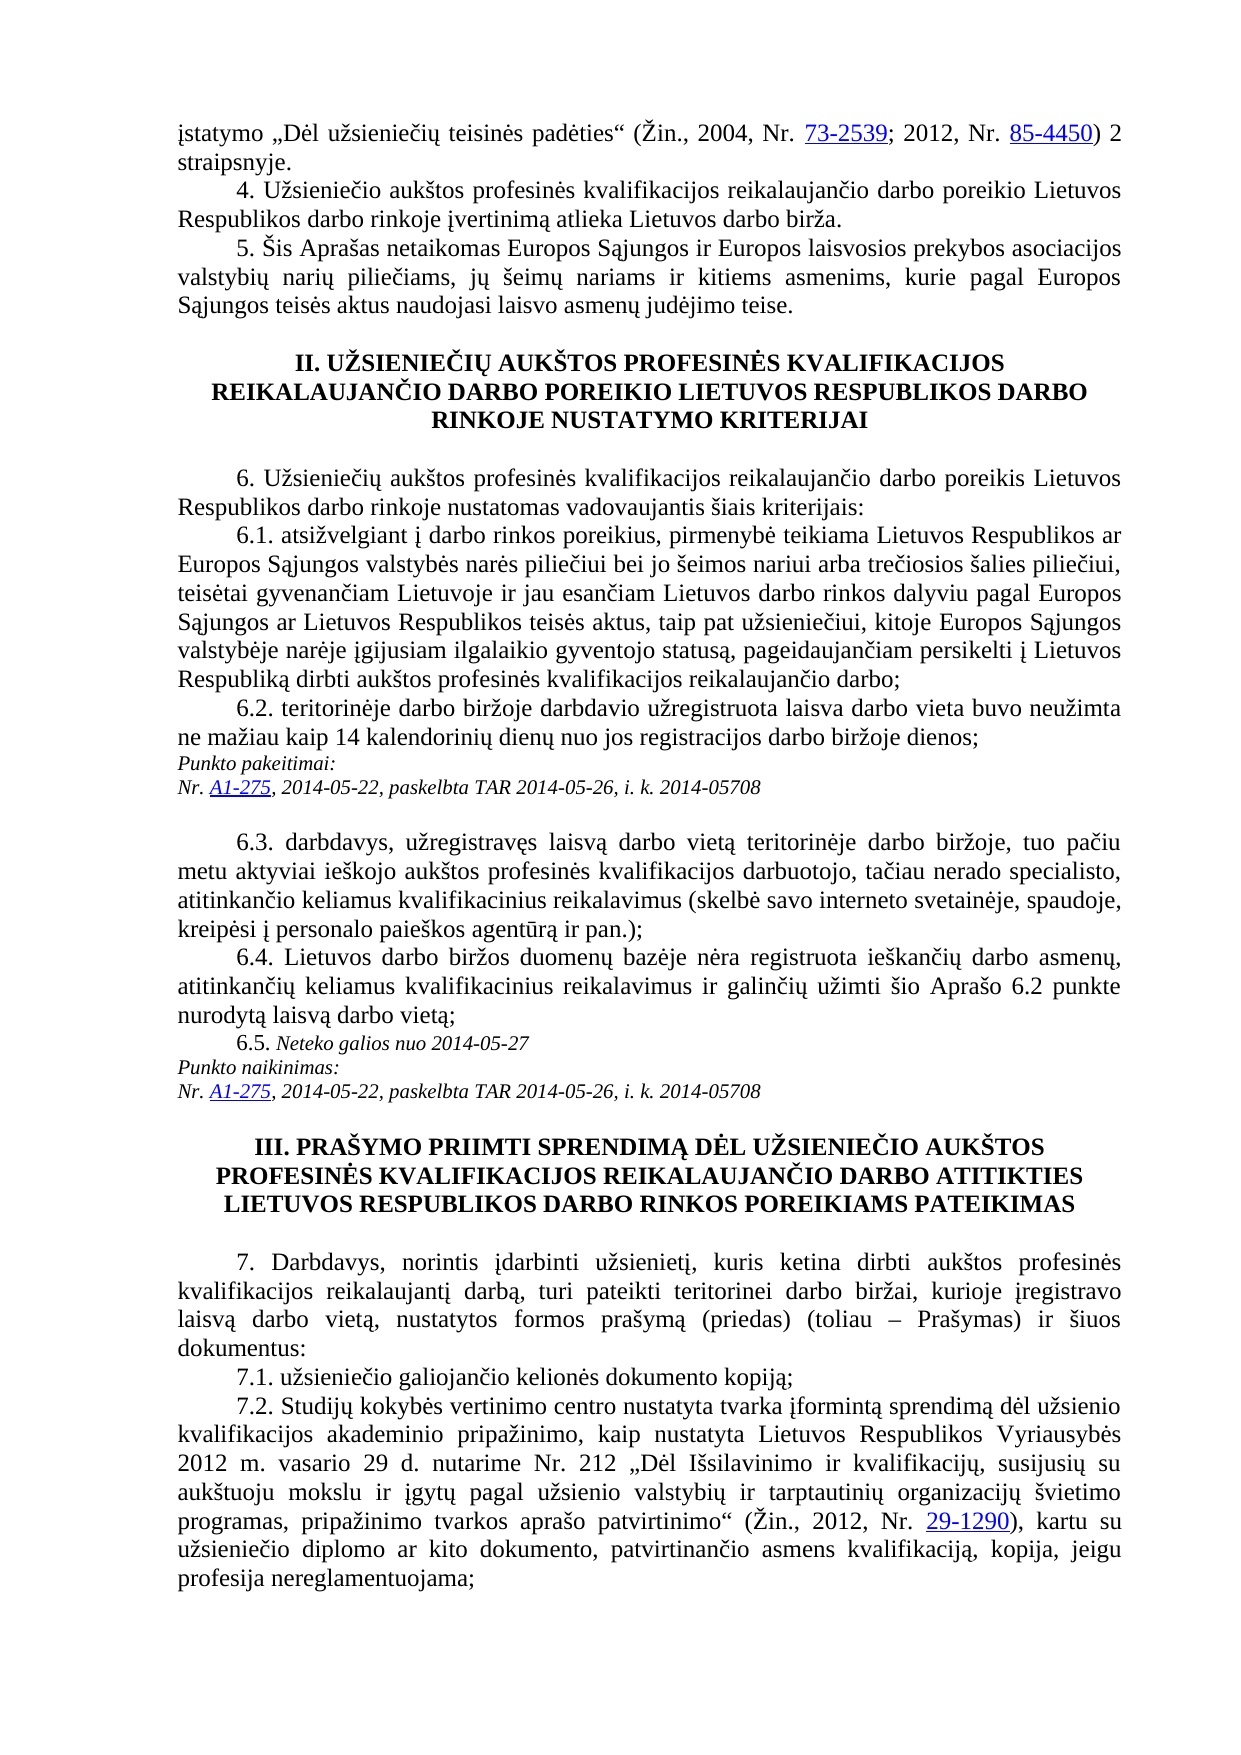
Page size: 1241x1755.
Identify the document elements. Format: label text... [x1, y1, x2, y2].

text 6. Užsieniečių aukštos profesinės kvalifikacijos reikalaujančio darbo poreikis Lietuvos Respublikos darbo rinkoje nustatomas vadovaujantis šiais kriterijais: [177, 463, 1122, 521]
text 7. Darbdavys, norintis įdarbinti užsienietį, kuris ketina dirbti aukštos profesinės kvalifikacijos reikalaujantį darbą, turi pateikti teritorinei darbo biržai, kurioje įregistravo laisvą darbo vietą, nustatytos formos prašymą (priedas) (toliau – Prašymas) ir šiuos dokumentus: [177, 1247, 1122, 1362]
text 5. Šis Aprašas netaikomas Europos Sąjungos ir Europos laisvosios prekybos asociacijos valstybių narių piliečiams, jų šeimų nariams ir kitiems asmenims, kurie pagal Europos Sąjungos teisės aktus naudojasi laisvo asmenų judėjimo teise. [177, 233, 1122, 319]
text 6.4. Lietuvos darbo biržos duomenų bazėje nėra registruota ieškančių darbo asmenų, atitinkančių keliamus kvalifikacinius reikalavimus ir galinčių užimti šio Aprašo 6.2 punkte nurodytą laisvą darbo vietą; [177, 942, 1122, 1029]
text Nr. A1-275, 2014-05-22, paskelbta TAR 2014-05-26, i. k. 2014-05708 [177, 1079, 1122, 1103]
text Nr. A1-275, 2014-05-22, paskelbta TAR 2014-05-26, i. k. 2014-05708 [177, 775, 1122, 799]
text 6.2. teritorinėje darbo biržoje darbdavio užregistruota laisva darbo vieta buvo neužimta ne mažiau kaip 14 kalendorinių dienų nuo jos registracijos darbo biržoje dienos; [177, 693, 1122, 751]
text II. UŽSIENIEČIŲ AUKŠTOS PROFESINĖS KVALIFIKACIJOS REIKALAUJANČIO DARBO POREIKIO LIETUVOS RESPUBLIKOS DARBO RINKOJE NUSTATYMO KRITERIJAI [177, 348, 1122, 434]
text 4. Užsieniečio aukštos profesinės kvalifikacijos reikalaujančio darbo poreikio Lietuvos Respublikos darbo rinkoje įvertinimą atlieka Lietuvos darbo birža. [177, 176, 1122, 233]
text 7.2. Studijų kokybės vertinimo centro nustatyta tvarka įformintą sprendimą dėl užsienio kvalifikacijos akademinio pripažinimo, kaip nustatyta Lietuvos Respublikos Vyriausybės 2012 m. vasario 29 d. nutarime Nr. 212 „Dėl Išsilavinimo ir kvalifikacijų, susijusių su aukštuoju mokslu ir įgytų pagal užsienio valstybių ir tarptautinių organizacijų švietimo programas, pripažinimo tvarkos aprašo patvirtinimo“ (Žin., 2012, Nr. 29-1290), kartu su užsieniečio diplomo ar kito dokumento, patvirtinančio asmens kvalifikaciją, kopija, jeigu profesija nereglamentuojama; [177, 1391, 1122, 1592]
text įstatymo „Dėl užsieniečių teisinės padėties“ (Žin., 2004, Nr. 73-2539; 2012, Nr. 85-4450) 2 straipsnyje. [177, 118, 1122, 176]
text 6.5. Neteko galios nuo 2014-05-27 [177, 1029, 1122, 1055]
text III. PRAŠYMO PRIIMTI SPRENDIMĄ DĖL UŽSIENIEČIO AUKŠTOS PROFESINĖS KVALIFIKACIJOS REIKALAUJANČIO DARBO ATITIKTIES LIETUVOS RESPUBLIKOS DARBO RINKOS POREIKIAMS PATEIKIMAS [177, 1132, 1122, 1218]
text 6.1. atsižvelgiant į darbo rinkos poreikius, pirmenybė teikiama Lietuvos Respublikos ar Europos Sąjungos valstybės narės piliečiui bei jo šeimos nariui arba trečiosios šalies piliečiui, teisėtai gyvenančiam Lietuvoje ir jau esančiam Lietuvos darbo rinkos dalyviu pagal Europos Sąjungos ar Lietuvos Respublikos teisės aktus, taip pat užsieniečiui, kitoje Europos Sąjungos valstybėje narėje įgijusiam ilgalaikio gyventojo statusą, pageidaujančiam persikelti į Lietuvos Respubliką dirbti aukštos profesinės kvalifikacijos reikalaujančio darbo; [177, 521, 1122, 693]
text Punkto pakeitimai: [177, 751, 1122, 775]
text 6.3. darbdavys, užregistravęs laisvą darbo vietą teritorinėje darbo biržoje, tuo pačiu metu aktyviai ieškojo aukštos profesinės kvalifikacijos darbuotojo, tačiau nerado specialisto, atitinkančio keliamus kvalifikacinius reikalavimus (skelbė savo interneto svetainėje, spaudoje, kreipėsi į personalo paieškos agentūrą ir pan.); [177, 827, 1122, 942]
text Punkto naikinimas: [177, 1055, 1122, 1079]
text 7.1. užsieniečio galiojančio kelionės dokumento kopiją; [177, 1362, 1122, 1391]
